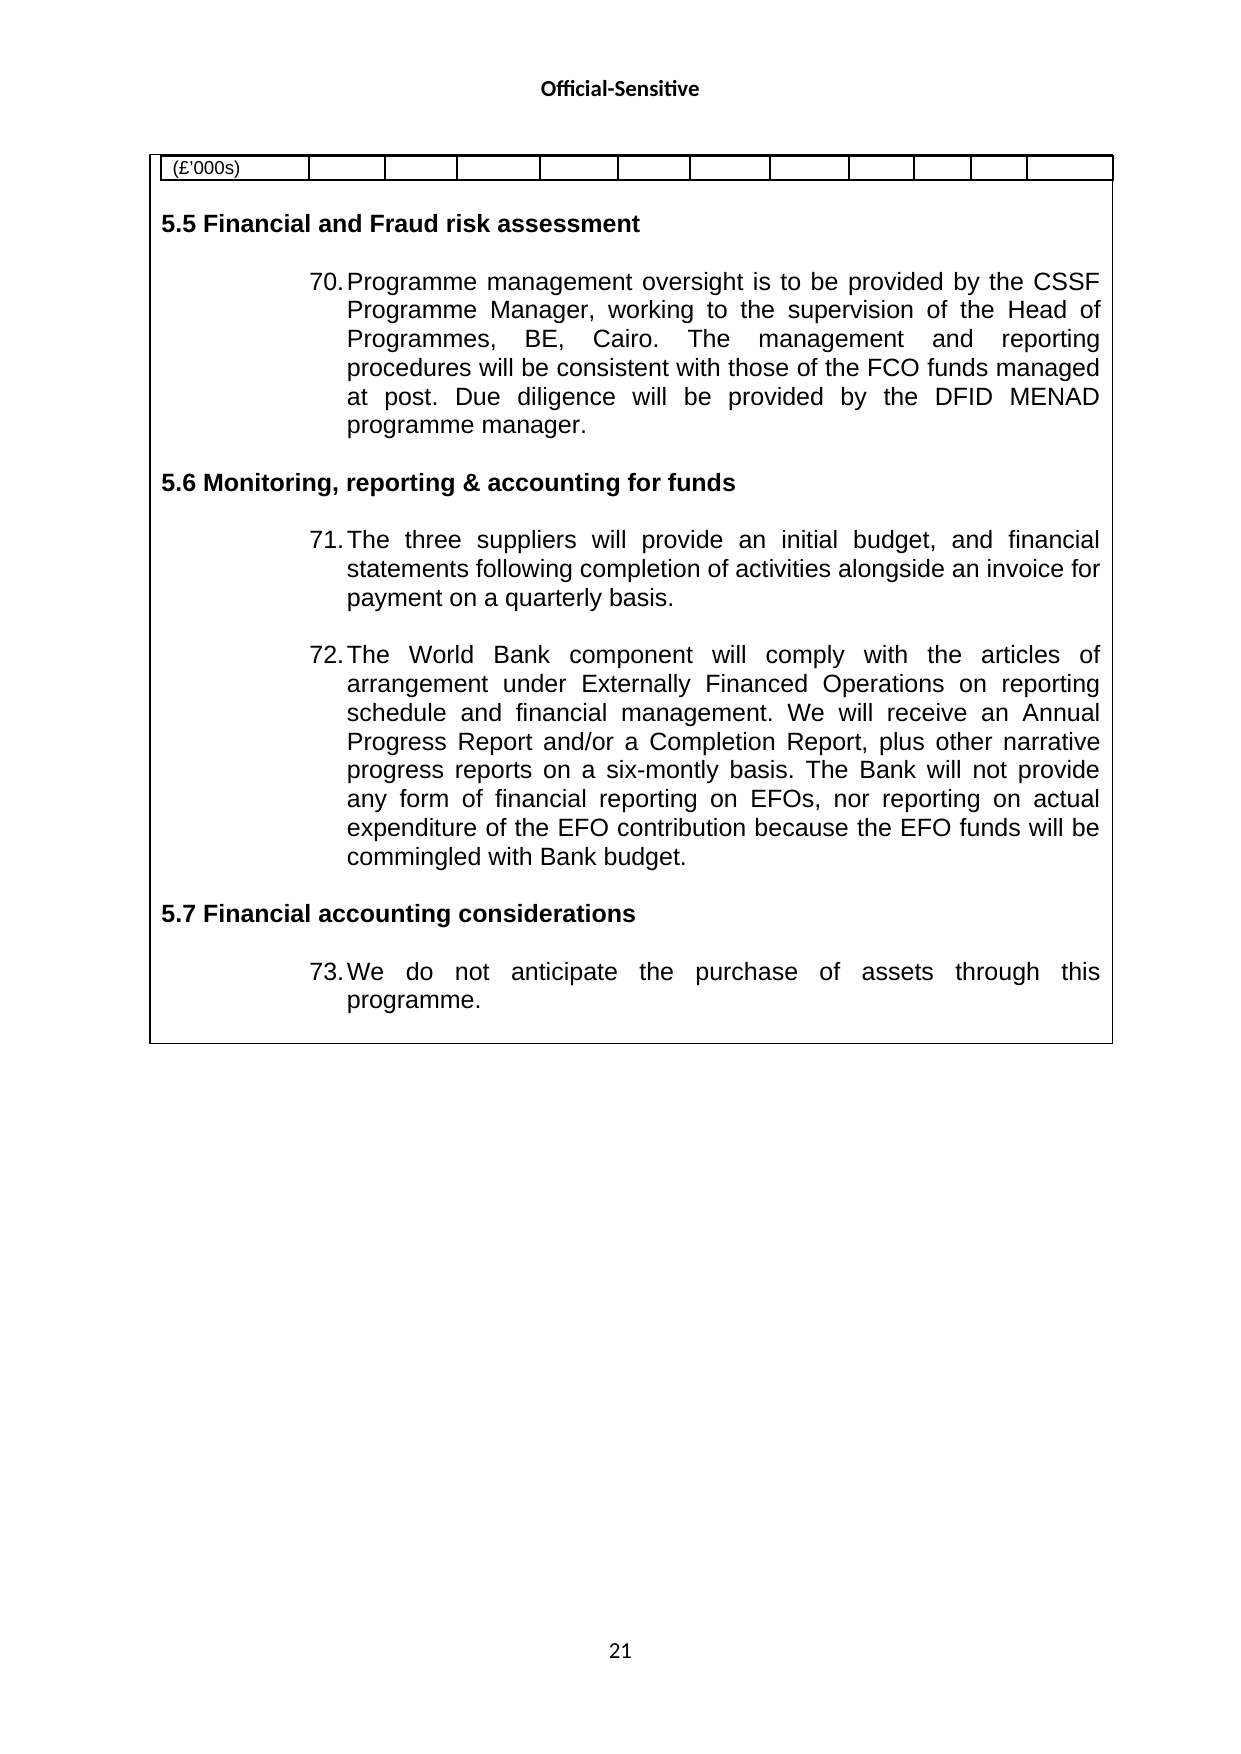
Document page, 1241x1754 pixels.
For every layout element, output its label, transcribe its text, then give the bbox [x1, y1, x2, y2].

table_cell [458, 157, 539, 178]
table_cell [771, 157, 848, 178]
table_cell [386, 157, 456, 178]
table_cell [541, 157, 617, 178]
table_cell [1028, 157, 1112, 178]
table_cell [691, 157, 769, 178]
table_cell [972, 157, 1026, 178]
table_cell (£’000s) [162, 157, 308, 178]
table_cell [915, 157, 970, 178]
table_cell [850, 157, 913, 178]
table_cell [310, 157, 384, 178]
table_cell [619, 157, 689, 178]
table_cell 5.1 Programme Budget This proposal is for a total of £1.75 million to be funded from the CSSF allocation to Egypt. This will be a one year programme. We would propose a budget breakdown as follows: A - Technical assistance to support economic policies (£300,000). B - Increased citizen accountability on public spending (£500,000). C - Support to the state on cash transfers (£600,000) and support for inclusive development (£350,000). This budget is required to deliver the programme’s expected results. The amount allocated to the technical assistance component enables us to provide in-depth support in a small number of focused policy areas. Experience from the Technical Support Fund under the Arab Partnership was that slightly longer-term intense consultancies and secondments enabled the consultant or HMG staff to build trust with Egyptian Government counterparts. The budget allocated to this component provides the programme with the flexibility to utilise both private sector consultants and HMG experts for more intense periods. Detailed proposals and budgets have been provided by Alfanar, the World Bank and ENCC to support these strands. A terms of reference will be developed to cover the policy work. 5.2 Flow of funds Under Strand A, money will be provided to the relevant contractor on a reimbursable basis, directly from DFID upon receipt of satisfactory completion of work. Under Strand B, funds will flow directly from DFID to ENCC. Under Strand C funds will flow directly from DFID to WB or to Alfanar. 5.3 Costs to be incurred directly by DFID A portion of the costs will be borne by DFID. These would include project management support (0.2 B2) and some proportion of regional advisory time. The CSSF is funding two DFID secondees in British Embassy (BE) Cairo (A2 Head of Programmes and A2 Economist) as well as a B1 Programme Manager and B2 programme official. 5.4 Cost profiling and forecasting - 5.5 Financial and Fraud risk assessment Programme management oversight is to be provided by the CSSF Programme Manager, working to the supervision of the Head of Programmes, BE, Cairo. The management and reporting procedures will be consistent with those of the FCO funds managed at post. Due diligence will be provided by the DFID MENAD programme manager. 5.6 Monitoring, reporting & accounting for funds The three suppliers will provide an initial budget, and financial statements following completion of activities alongside an invoice for payment on a quarterly basis. The World Bank component will comply with the articles of arrangement under Externally Financed Operations on reporting schedule and financial management. We will receive an Annual Progress Report and/or a Completion Report, plus other narrative progress reports on a six-montly basis. The Bank will not provide any form of financial reporting on EFOs, nor reporting on actual expenditure of the EFO contribution because the EFO funds will be commingled with Bank budget. 5.7 Financial accounting considerations We do not anticipate the purchase of assets through this programme. [151, 155, 1112, 1043]
